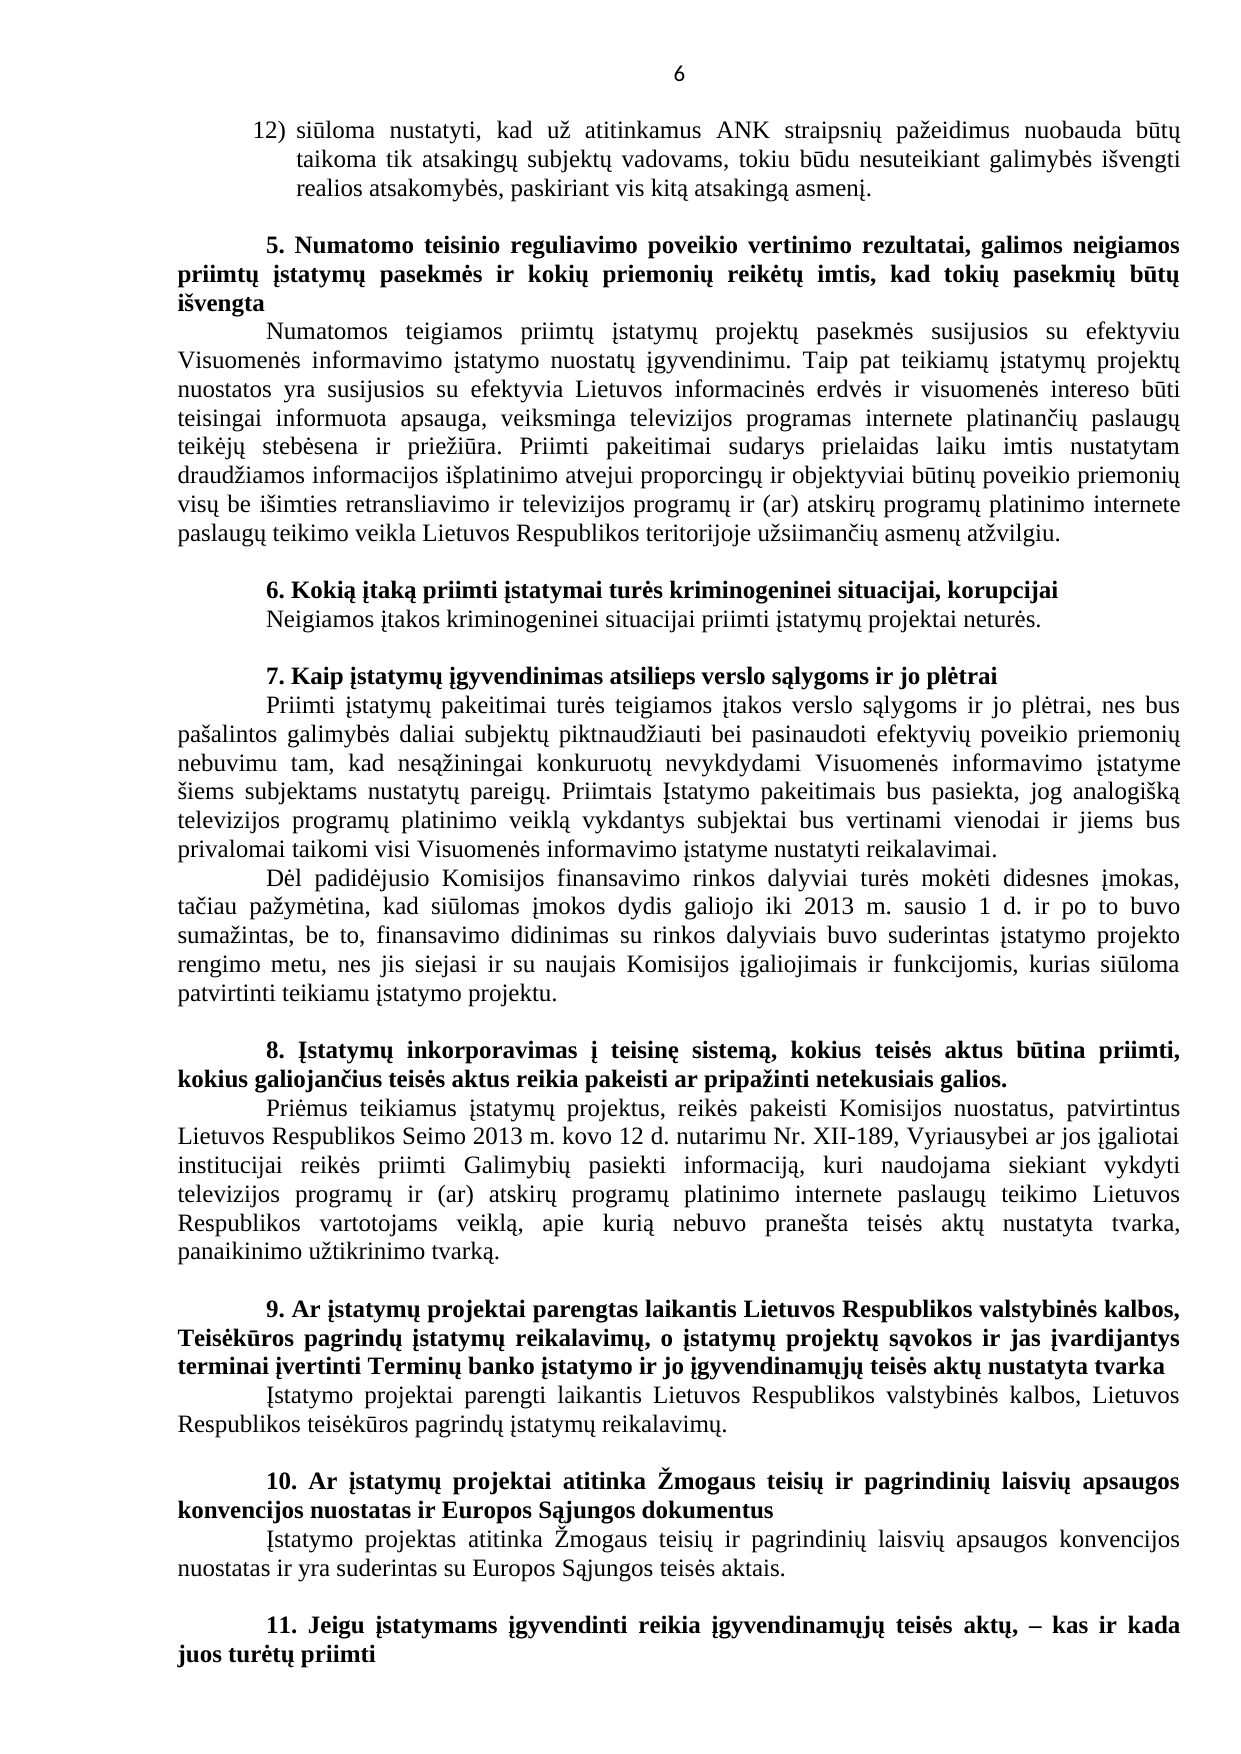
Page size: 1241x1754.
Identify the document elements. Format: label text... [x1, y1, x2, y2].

text Įstatymo projektai parengti laikantis Lietuvos Respublikos valstybinės kalbos, Lietuvos Respublikos teisėkūros pagrindų įstatymų reikalavimų. [177, 1380, 1181, 1438]
text Dėl padidėjusio Komisijos finansavimo rinkos dalyviai turės mokėti didesnes įmokas, tačiau pažymėtina, kad siūlomas įmokos dydis galiojo iki 2013 m. sausio 1 d. ir po to buvo sumažintas, be to, finansavimo didinimas su rinkos dalyviais buvo suderintas įstatymo projekto rengimo metu, nes jis siejasi ir su naujais Komisijos įgaliojimais ir funkcijomis, kurias siūloma patvirtinti teikiamu įstatymo projektu. [177, 863, 1181, 1006]
text 11. Jeigu įstatymams įgyvendinti reikia įgyvendinamųjų teisės aktų, – kas ir kada juos turėtų priimti [177, 1610, 1181, 1668]
text Neigiamos įtakos kriminogeninei situacijai priimti įstatymų projektai neturės. [177, 604, 1181, 633]
text Priimti įstatymų pakeitimai turės teigiamos įtakos verslo sąlygoms ir jo plėtrai, nes bus pašalintos galimybės daliai subjektų piktnaudžiauti bei pasinaudoti efektyvių poveikio priemonių nebuvimu tam, kad nesąžiningai konkuruotų nevykdydami Visuomenės informavimo įstatyme šiems subjektams nustatytų pareigų. Priimtais Įstatymo pakeitimais bus pasiekta, jog analogišką televizijos programų platinimo veiklą vykdantys subjektai bus vertinami vienodai ir jiems bus privalomai taikomi visi Visuomenės informavimo įstatyme nustatyti reikalavimai. [177, 690, 1181, 863]
text 10. Ar įstatymų projektai atitinka Žmogaus teisių ir pagrindinių laisvių apsaugos konvencijos nuostatas ir Europos Sąjungos dokumentus [177, 1466, 1181, 1524]
text Įstatymo projektas atitinka Žmogaus teisių ir pagrindinių laisvių apsaugos konvencijos nuostatas ir yra suderintas su Europos Sąjungos teisės aktais. [177, 1524, 1181, 1581]
list siūloma nustatyti, kad už atitinkamus ANK straipsnių pažeidimus nuobauda būtų taikoma tik atsakingų subjektų vadovams, tokiu būdu nesuteikiant galimybės išvengti realios atsakomybės, paskiriant vis kitą atsakingą asmenį. [252, 115, 1181, 201]
text Priėmus teikiamus įstatymų projektus, reikės pakeisti Komisijos nuostatus, patvirtintus Lietuvos Respublikos Seimo 2013 m. kovo 12 d. nutarimu Nr. XII-189, Vyriausybei ar jos įgaliotai institucijai reikės priimti Galimybių pasiekti informaciją, kuri naudojama siekiant vykdyti televizijos programų ir (ar) atskirų programų platinimo internete paslaugų teikimo Lietuvos Respublikos vartotojams veiklą, apie kurią nebuvo pranešta teisės aktų nustatyta tvarka, panaikinimo užtikrinimo tvarką. [177, 1093, 1181, 1265]
text 9. Ar įstatymų projektai parengtas laikantis Lietuvos Respublikos valstybinės kalbos, Teisėkūros pagrindų įstatymų reikalavimų, o įstatymų projektų sąvokos ir jas įvardijantys terminai įvertinti Terminų banko įstatymo ir jo įgyvendinamųjų teisės aktų nustatyta tvarka [177, 1294, 1181, 1380]
text 7. Kaip įstatymų įgyvendinimas atsilieps verslo sąlygoms ir jo plėtrai [177, 661, 1181, 690]
text 8. Įstatymų inkorporavimas į teisinę sistemą, kokius teisės aktus būtina priimti, kokius galiojančius teisės aktus reikia pakeisti ar pripažinti netekusiais galios. [177, 1035, 1181, 1093]
text 6. Kokią įtaką priimti įstatymai turės kriminogeninei situacijai, korupcijai [177, 575, 1181, 604]
text Numatomos teigiamos priimtų įstatymų projektų pasekmės susijusios su efektyviu Visuomenės informavimo įstatymo nuostatų įgyvendinimu. Taip pat teikiamų įstatymų projektų nuostatos yra susijusios su efektyvia Lietuvos informacinės erdvės ir visuomenės intereso būti teisingai informuota apsauga, veiksminga televizijos programas internete platinančių paslaugų teikėjų stebėsena ir priežiūra. Priimti pakeitimai sudarys prielaidas laiku imtis nustatytam draudžiamos informacijos išplatinimo atvejui proporcingų ir objektyviai būtinų poveikio priemonių visų be išimties retransliavimo ir televizijos programų ir (ar) atskirų programų platinimo internete paslaugų teikimo veikla Lietuvos Respublikos teritorijoje užsiimančių asmenų atžvilgiu. [177, 316, 1181, 546]
text 5. Numatomo teisinio reguliavimo poveikio vertinimo rezultatai, galimos neigiamos priimtų įstatymų pasekmės ir kokių priemonių reikėtų imtis, kad tokių pasekmių būtų išvengta [177, 230, 1181, 316]
